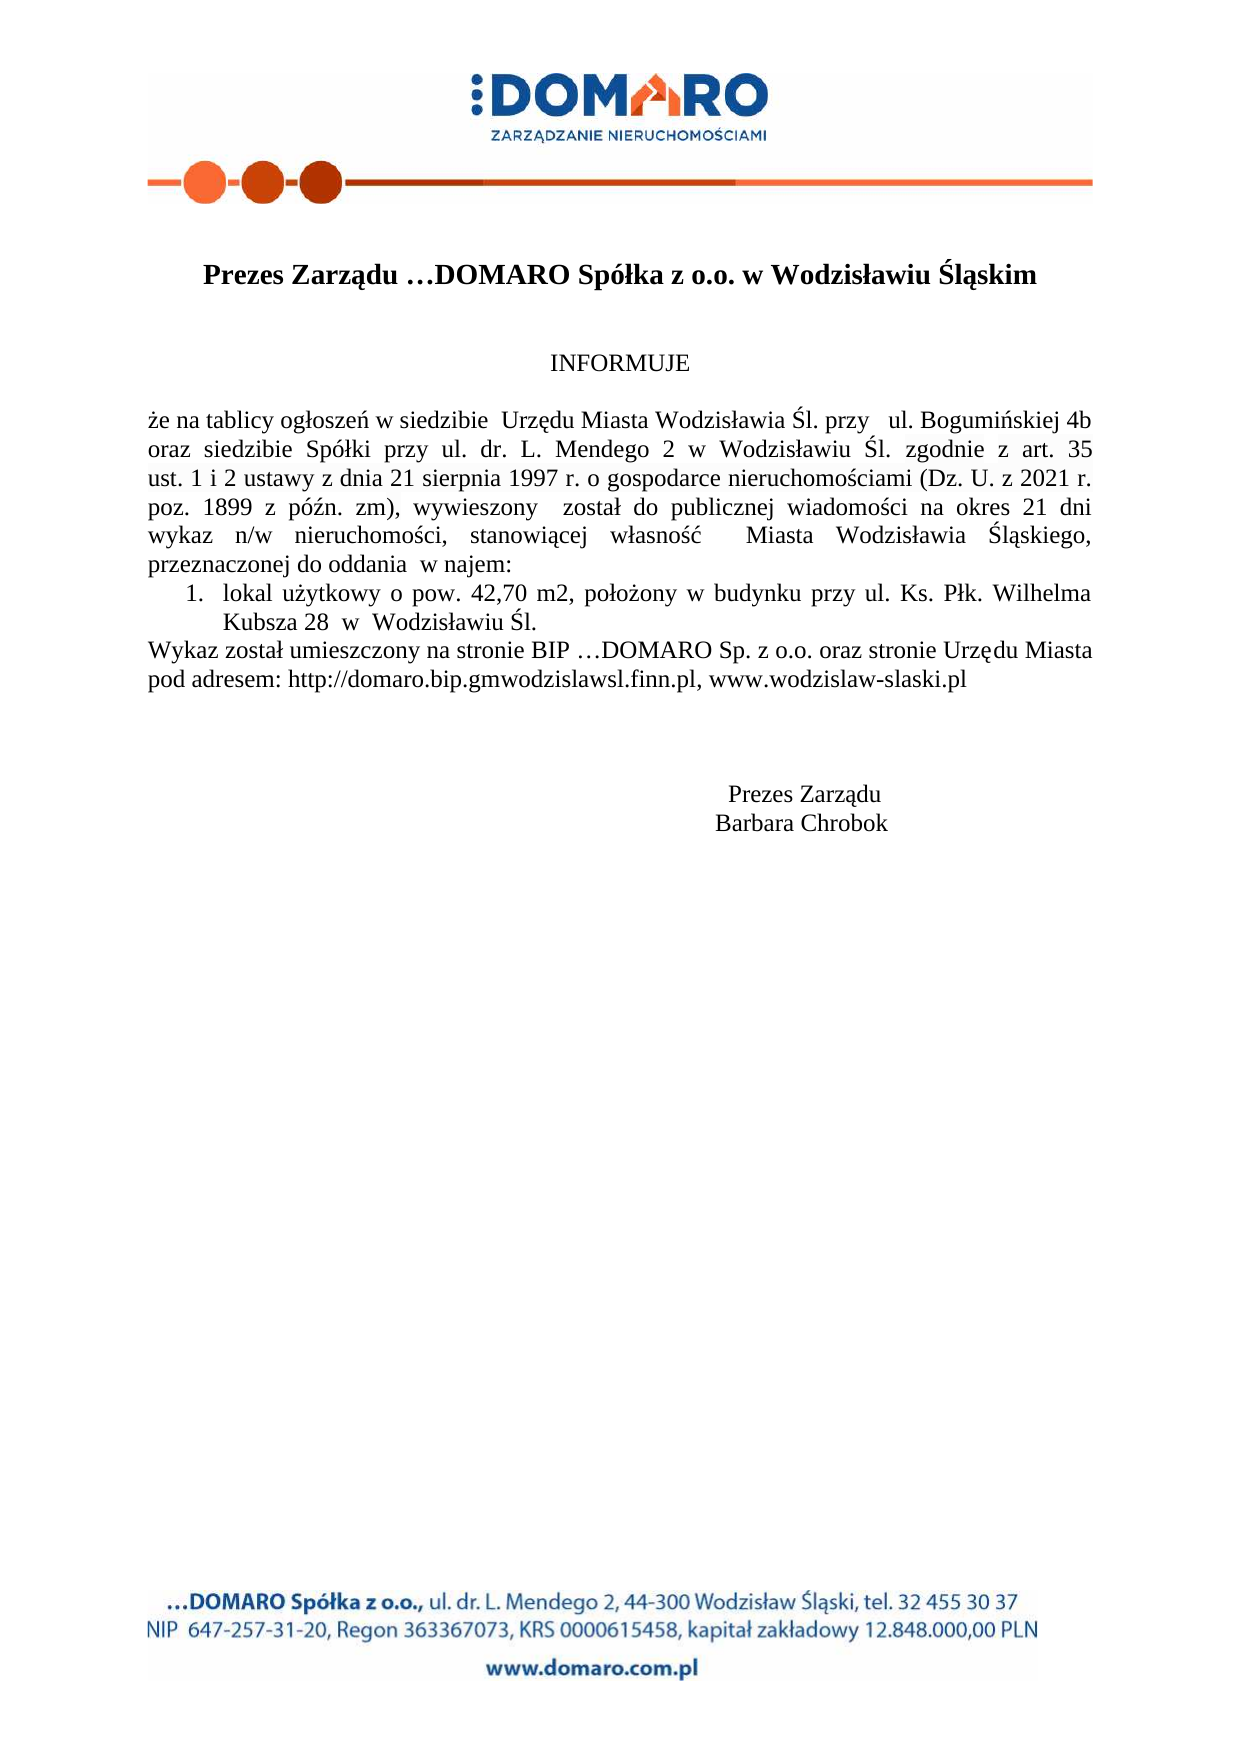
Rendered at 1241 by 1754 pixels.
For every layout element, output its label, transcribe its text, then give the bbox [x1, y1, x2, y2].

text Wykaz został umieszczony na stronie BIP …DOMARO Sp. z o.o. oraz stronie Urzędu Miasta pod adresem: http://domaro.bip.gmwodzislawsl.finn.pl, www.wodzislaw-slaski.pl [148, 635, 1093, 693]
text Barbara Chrobok [148, 808, 1093, 837]
text że na tablicy ogłoszeń w siedzibie Urzędu Miasta Wodzisławia Śl. przy ul. Bogumińskiej 4b oraz siedzibie Spółki przy ul. dr. L. Mendego 2 w Wodzisławiu Śl. zgodnie z art. 35 ust. 1 i 2 ustawy z dnia 21 sierpnia 1997 r. o gospodarce nieruchomościami (Dz. U. z 2021 r. poz. 1899 z późn. zm), wywieszony został do publicznej wiadomości na okres 21 dni wykaz n/w nieruchomości, stanowiącej własność Miasta Wodzisławia Śląskiego, przeznaczonej do oddania w najem: [148, 405, 1093, 578]
text Prezes Zarządu [148, 779, 1093, 808]
list lokal użytkowy o pow. 42,70 m2, położony w budynku przy ul. Ks. Płk. Wilhelma Kubsza 28 w Wodzisławiu Śl. [185, 578, 1093, 635]
text INFORMUJE [148, 348, 1093, 377]
text Prezes Zarządu …DOMARO Spółka z o.o. w Wodzisławiu Śląskim [148, 257, 1093, 290]
picture [147, 73, 1093, 204]
picture [147, 1590, 1038, 1681]
